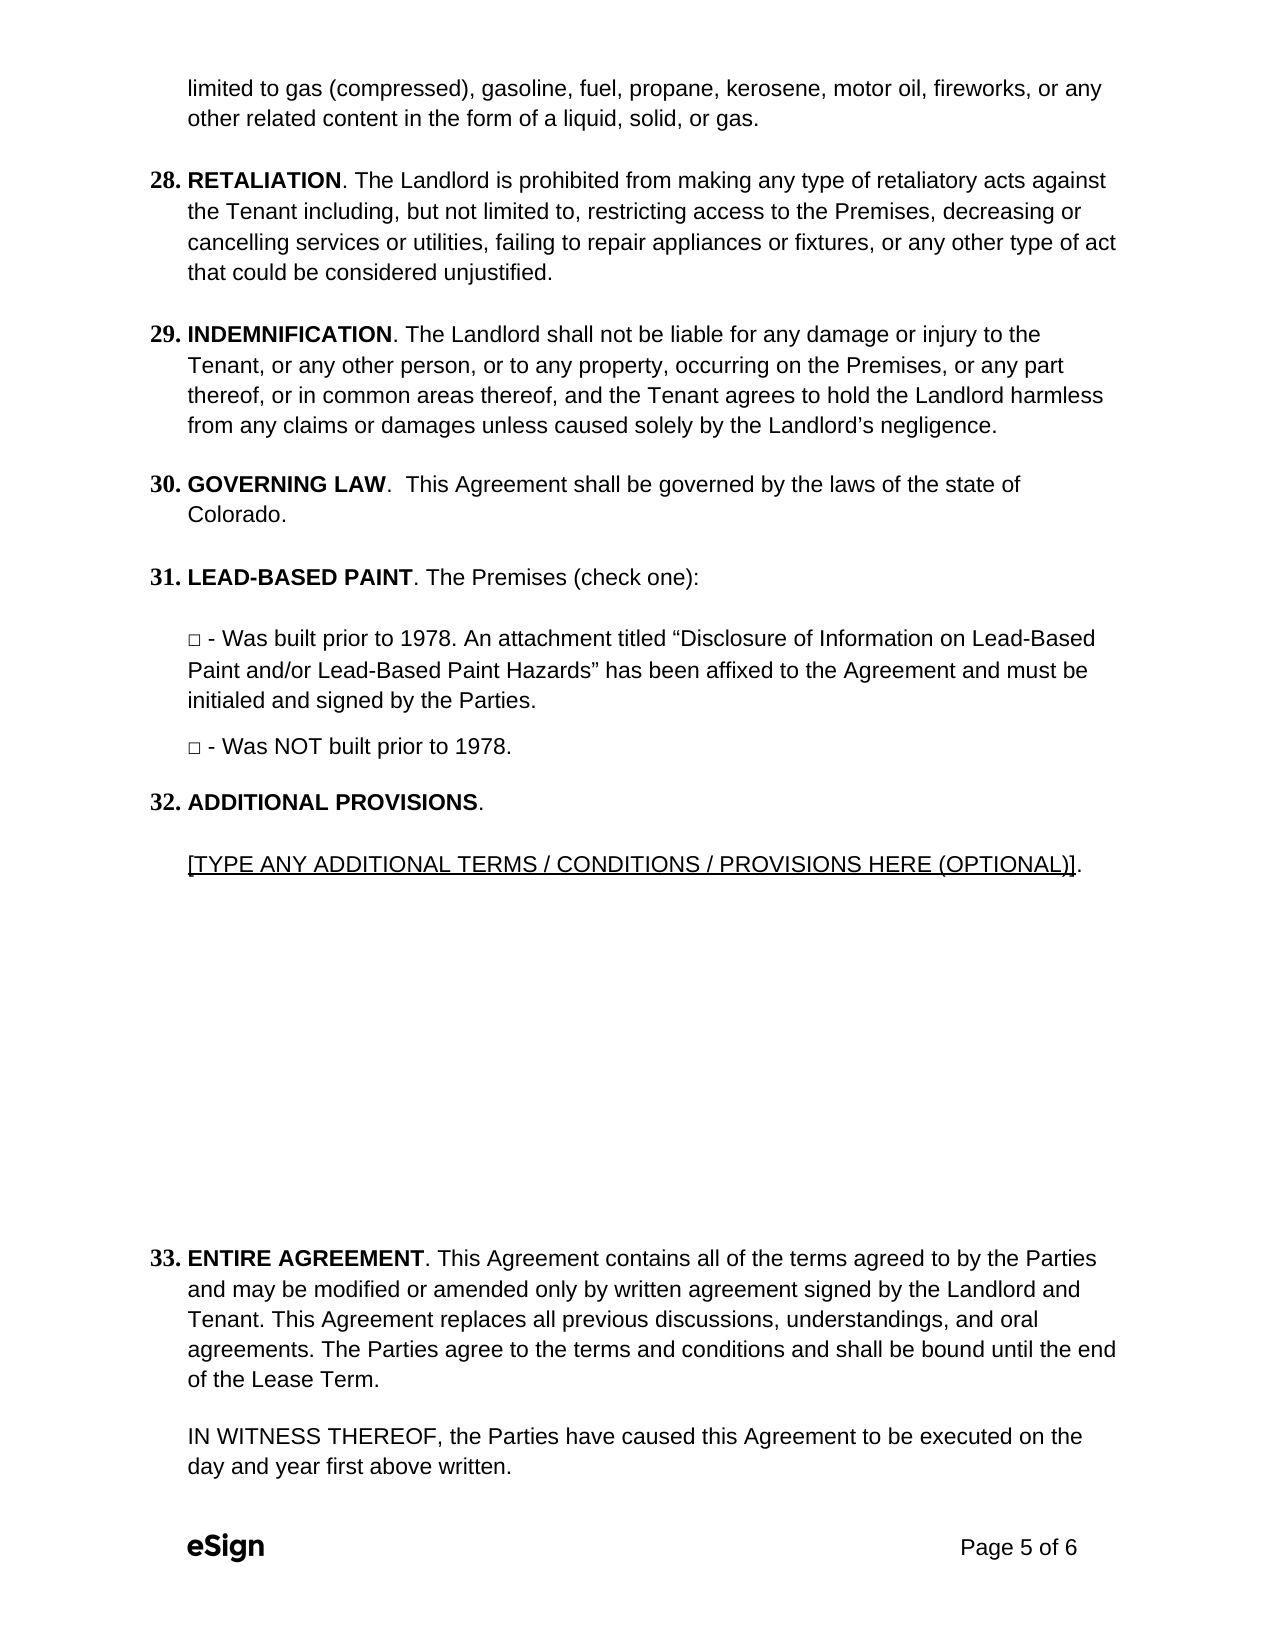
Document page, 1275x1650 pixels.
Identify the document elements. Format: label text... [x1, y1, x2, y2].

list [TYPE ANY ADDITIONAL TERMS / CONDITIONS / PROVISIONS HERE (OPTIONAL)]. [187, 851, 1125, 877]
list ENTIRE AGREEMENT. This Agreement contains all of the terms agreed to by the Parties and may be modified or amended only by written agreement signed by the Landlord and Tenant. This Agreement replaces all previous discussions, understandings, and oral agreements. The Parties agree to the terms and conditions and shall be bound until the end of the Lease Term. [150, 1243, 1125, 1393]
list limited to gas (compressed), gasoline, fuel, propane, kerosene, motor oil, fireworks, or any other related content in the form of a liquid, solid, or gas. [150, 75, 1125, 132]
list ☐ - Was NOT built prior to 1978. [187, 730, 1125, 761]
list ADDITIONAL PROVISIONS. [150, 787, 1125, 816]
list INDEMNIFICATION. The Landlord shall not be liable for any damage or injury to the Tenant, or any other person, or to any property, occurring on the Premises, or any part thereof, or in common areas thereof, and the Tenant agrees to hold the Landlord harmless from any claims or damages unless caused solely by the Landlord’s negligence. [150, 319, 1125, 438]
list IN WITNESS THEREOF, the Parties have caused this Agreement to be executed on the day and year first above written. [187, 1423, 1125, 1479]
list ☐ - Was built prior to 1978. An attachment titled “Disclosure of Information on Lead-Based Paint and/or Lead-Based Paint Hazards” has been affixed to the Agreement and must be initialed and signed by the Parties. [187, 622, 1125, 713]
list GOVERNING LAW. This Agreement shall be governed by the laws of the state of Colorado. [150, 469, 1125, 528]
list RETALIATION. The Landlord is prohibited from making any type of retaliatory acts against the Tenant including, but not limited to, restricting access to the Premises, decreasing or cancelling services or utilities, failing to repair appliances or fixtures, or any other type of act that could be considered unjustified. [150, 166, 1125, 285]
list LEAD-BASED PAINT. The Premises (check one): [150, 562, 1125, 590]
